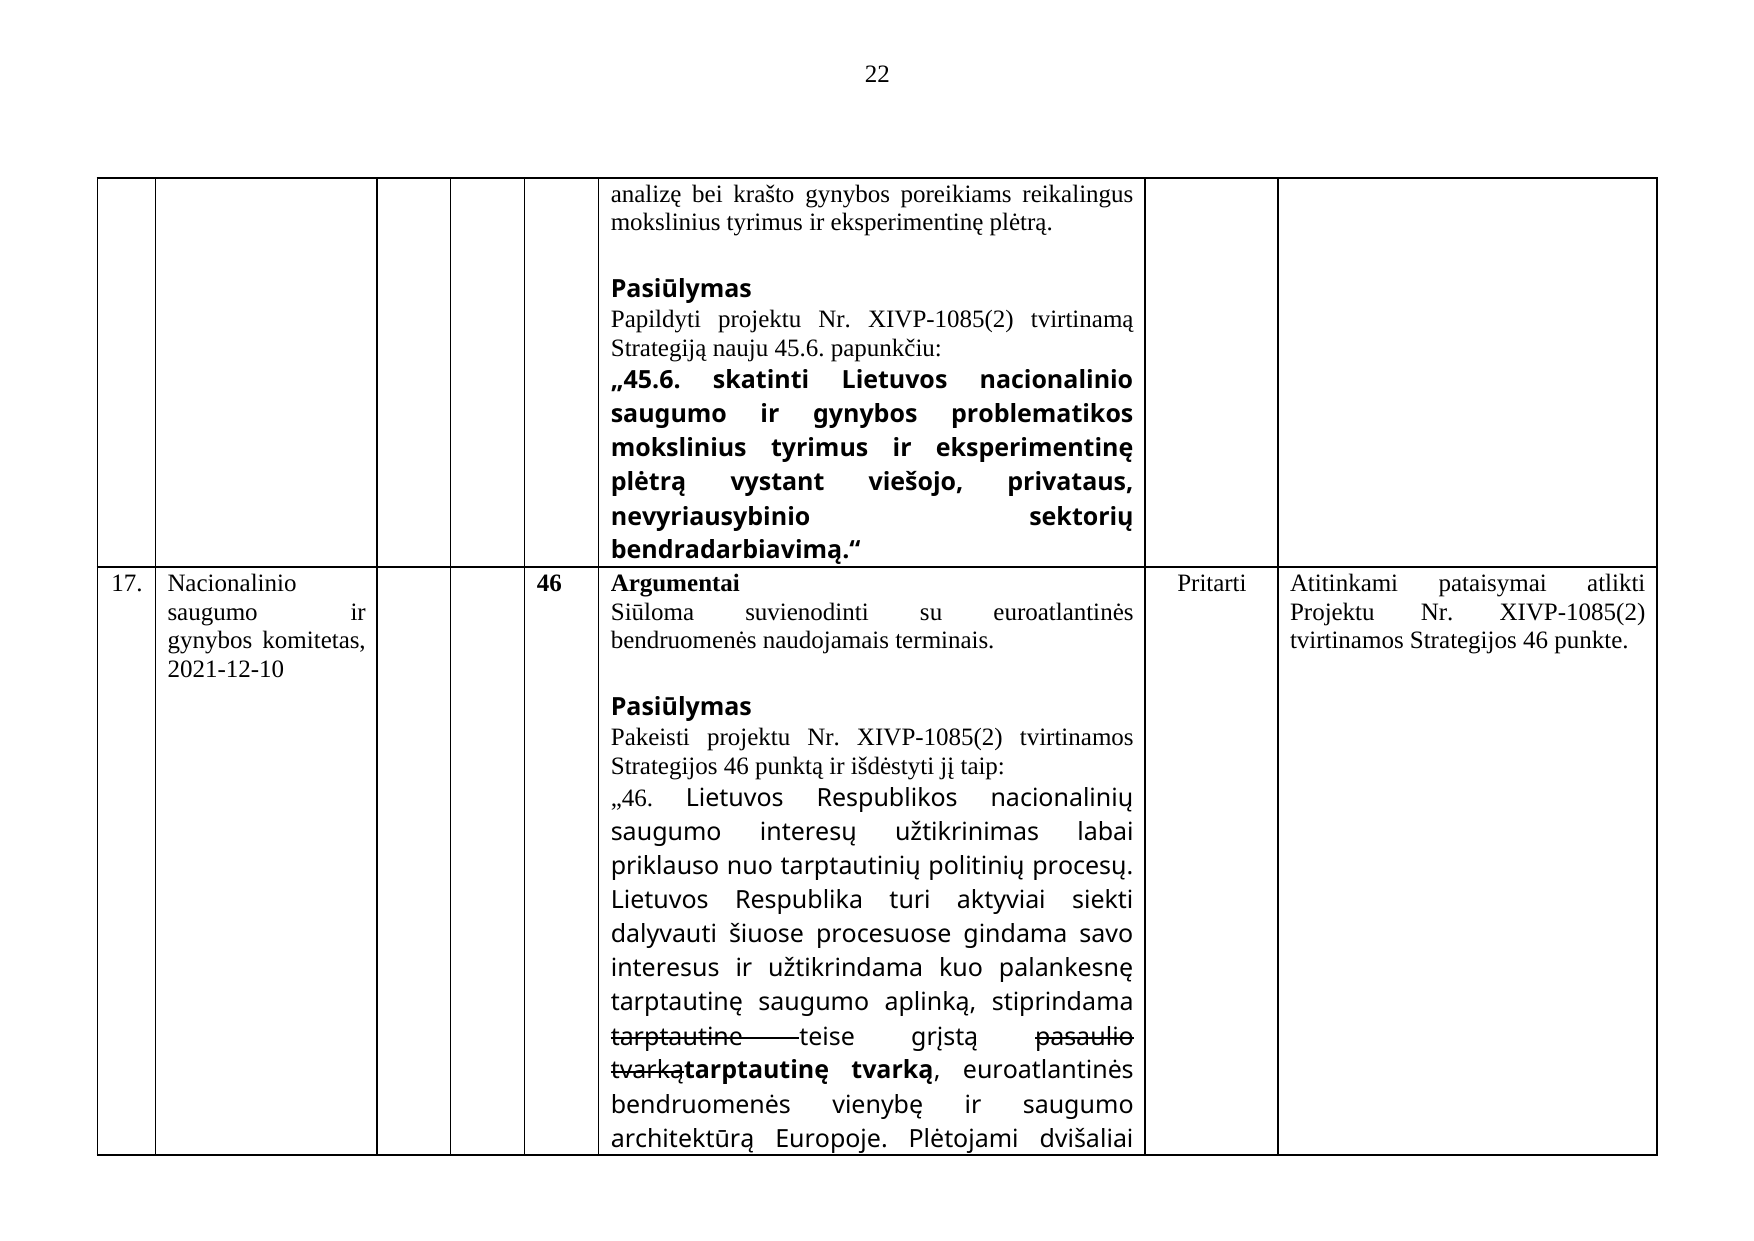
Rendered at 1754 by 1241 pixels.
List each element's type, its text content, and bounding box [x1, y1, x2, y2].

table_cell [451, 568, 524, 1154]
table_cell analizę bei krašto gynybos poreikiams reikalingus mokslinius tyrimus ir eksperimentinę plėtrą. Pasiūlymas Papildyti projektu Nr. XIVP-1085(2) tvirtinamą Strategiją nauju 45.6. papunkčiu: „45.6. skatinti Lietuvos nacionalinio saugumo ir gynybos problematikos mokslinius tyrimus ir eksperimentinę plėtrą vystant viešojo, privataus, nevyriausybinio sektorių bendradarbiavimą.“ [599, 179, 1144, 566]
table_cell [1146, 179, 1277, 566]
table_cell [98, 179, 155, 566]
table_cell [378, 179, 450, 566]
table_cell Atitinkami pataisymai atlikti Projektu Nr. XIVP-1085(2) tvirtinamos Strategijos 46 punkte. [1279, 568, 1656, 1154]
table_cell [451, 179, 524, 566]
table_cell [156, 179, 376, 566]
table_cell [525, 179, 598, 566]
table_cell Argumentai Siūloma suvienodinti su euroatlantinės bendruomenės naudojamais terminais. Pasiūlymas Pakeisti projektu Nr. XIVP-1085(2) tvirtinamos Strategijos 46 punktą ir išdėstyti jį taip: „46. Lietuvos Respublikos nacionalinių saugumo interesų užtikrinimas labai priklauso nuo tarptautinių politinių procesų. Lietuvos Respublika turi aktyviai siekti dalyvauti šiuose procesuose gindama savo interesus ir užtikrindama kuo palankesnę tarptautinę saugumo aplinką, stiprindama tarptautine teise grįstą pasaulio tvarkątarptautinę tvarką, euroatlantinės bendruomenės vienybę ir saugumo architektūrą Europoje. Plėtojami dvišaliai [599, 568, 1144, 1154]
table_cell Pritarti [1146, 568, 1277, 1154]
table_cell [1279, 179, 1656, 566]
table_cell Nacionalinio saugumo ir gynybos komitetas, 2021-12-10 [156, 568, 376, 1154]
table_cell [378, 568, 450, 1154]
table_cell 46 [525, 568, 598, 1154]
table_cell 17. [98, 568, 155, 1154]
